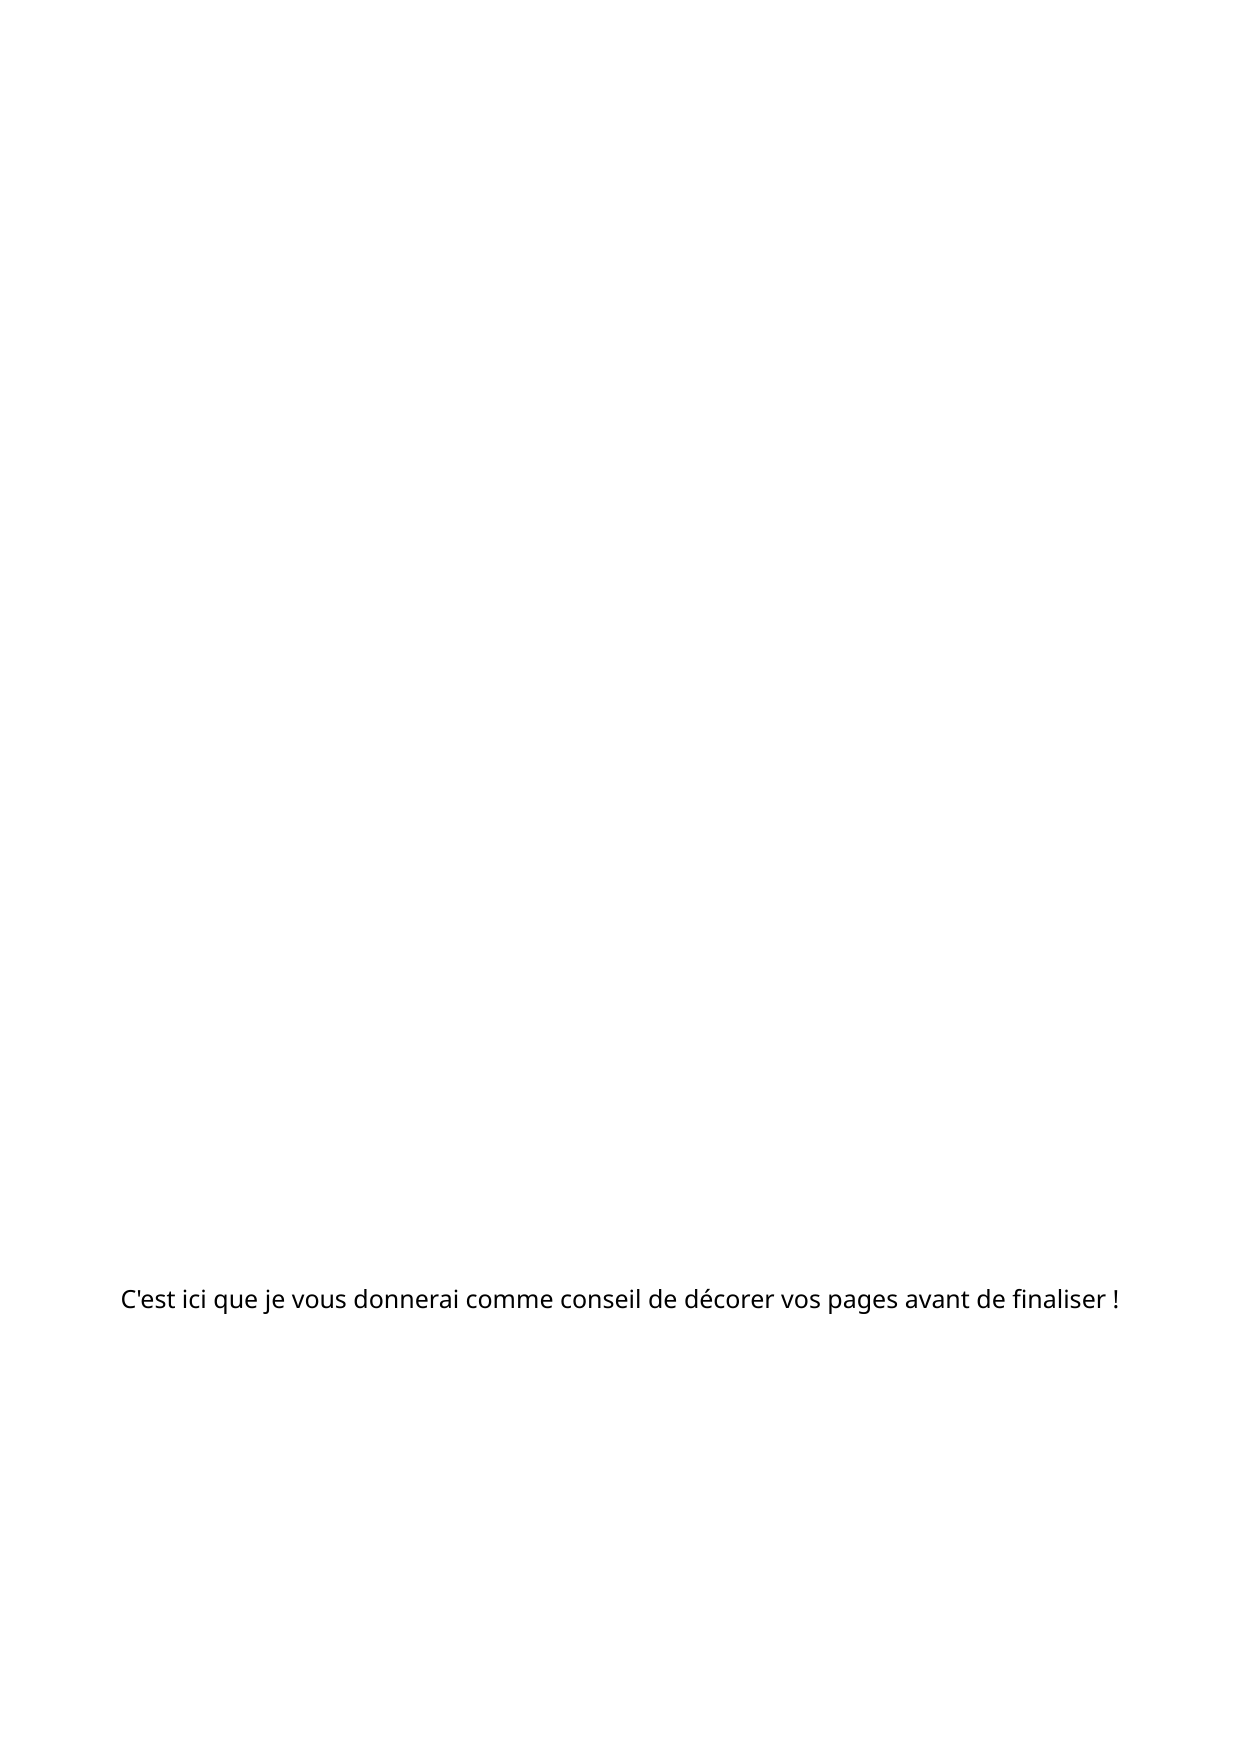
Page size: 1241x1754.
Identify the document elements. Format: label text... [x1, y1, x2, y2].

text C'est ici que je vous donnerai comme conseil de décorer vos pages avant de finaliser ! [118, 1282, 1122, 1316]
